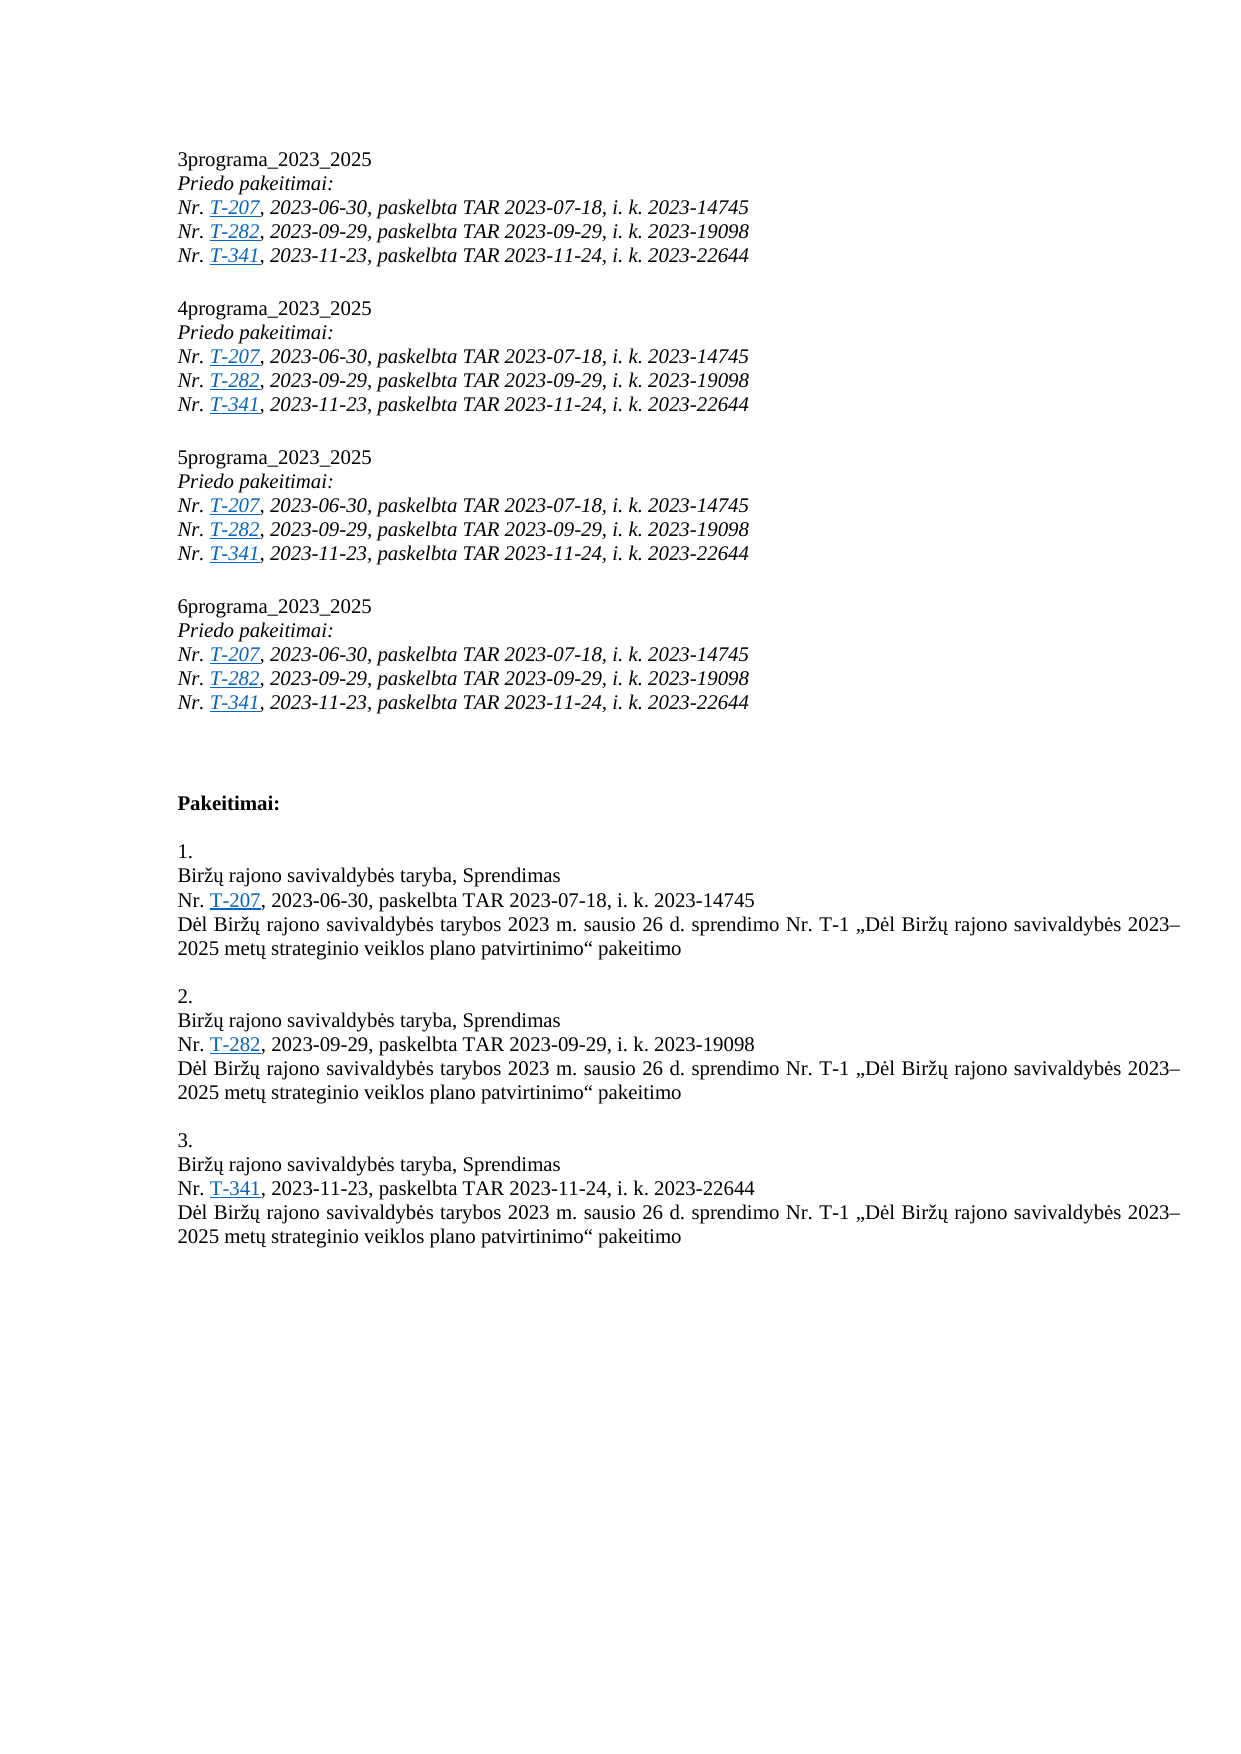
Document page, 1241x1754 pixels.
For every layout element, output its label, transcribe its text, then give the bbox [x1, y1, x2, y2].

text Priedo pakeitimai: [177, 171, 1181, 195]
text Priedo pakeitimai: [177, 618, 1181, 642]
text Biržų rajono savivaldybės taryba, Sprendimas [177, 863, 1181, 887]
text Nr. T-207, 2023-06-30, paskelbta TAR 2023-07-18, i. k. 2023-14745 [177, 642, 1181, 666]
text 4programa_2023_2025 [177, 296, 1181, 320]
text 5programa_2023_2025 [177, 445, 1181, 469]
text Nr. T-207, 2023-06-30, paskelbta TAR 2023-07-18, i. k. 2023-14745 [177, 493, 1181, 517]
text Nr. T-207, 2023-06-30, paskelbta TAR 2023-07-18, i. k. 2023-14745 [177, 195, 1181, 219]
text 2. [177, 984, 1181, 1008]
text Nr. T-341, 2023-11-23, paskelbta TAR 2023-11-24, i. k. 2023-22644 [177, 1176, 1181, 1200]
text Pakeitimai: [177, 791, 1181, 815]
text Nr. T-341, 2023-11-23, paskelbta TAR 2023-11-24, i. k. 2023-22644 [177, 392, 1181, 416]
text Nr. T-282, 2023-09-29, paskelbta TAR 2023-09-29, i. k. 2023-19098 [177, 666, 1181, 690]
text 3programa_2023_2025 [177, 147, 1181, 171]
text Nr. T-282, 2023-09-29, paskelbta TAR 2023-09-29, i. k. 2023-19098 [177, 368, 1181, 392]
text Dėl Biržų rajono savivaldybės tarybos 2023 m. sausio 26 d. sprendimo Nr. T-1 „Dėl Biržų rajono savivaldybės 2023–2025 metų strateginio veiklos plano patvirtinimo“ pakeitimo [177, 912, 1181, 960]
text 3. [177, 1128, 1181, 1152]
text 6programa_2023_2025 [177, 594, 1181, 618]
text Biržų rajono savivaldybės taryba, Sprendimas [177, 1152, 1181, 1176]
text Nr. T-207, 2023-06-30, paskelbta TAR 2023-07-18, i. k. 2023-14745 [177, 887, 1181, 912]
text Nr. T-282, 2023-09-29, paskelbta TAR 2023-09-29, i. k. 2023-19098 [177, 517, 1181, 541]
text Nr. T-207, 2023-06-30, paskelbta TAR 2023-07-18, i. k. 2023-14745 [177, 344, 1181, 368]
text Priedo pakeitimai: [177, 320, 1181, 344]
text Biržų rajono savivaldybės taryba, Sprendimas [177, 1008, 1181, 1032]
text Nr. T-341, 2023-11-23, paskelbta TAR 2023-11-24, i. k. 2023-22644 [177, 690, 1181, 714]
text Nr. T-282, 2023-09-29, paskelbta TAR 2023-09-29, i. k. 2023-19098 [177, 219, 1181, 243]
text 1. [177, 839, 1181, 863]
text Nr. T-282, 2023-09-29, paskelbta TAR 2023-09-29, i. k. 2023-19098 [177, 1032, 1181, 1056]
text Nr. T-341, 2023-11-23, paskelbta TAR 2023-11-24, i. k. 2023-22644 [177, 243, 1181, 267]
text Nr. T-341, 2023-11-23, paskelbta TAR 2023-11-24, i. k. 2023-22644 [177, 541, 1181, 565]
text Priedo pakeitimai: [177, 469, 1181, 493]
text Dėl Biržų rajono savivaldybės tarybos 2023 m. sausio 26 d. sprendimo Nr. T-1 „Dėl Biržų rajono savivaldybės 2023–2025 metų strateginio veiklos plano patvirtinimo“ pakeitimo [177, 1056, 1181, 1104]
text Dėl Biržų rajono savivaldybės tarybos 2023 m. sausio 26 d. sprendimo Nr. T-1 „Dėl Biržų rajono savivaldybės 2023–2025 metų strateginio veiklos plano patvirtinimo“ pakeitimo [177, 1200, 1181, 1248]
